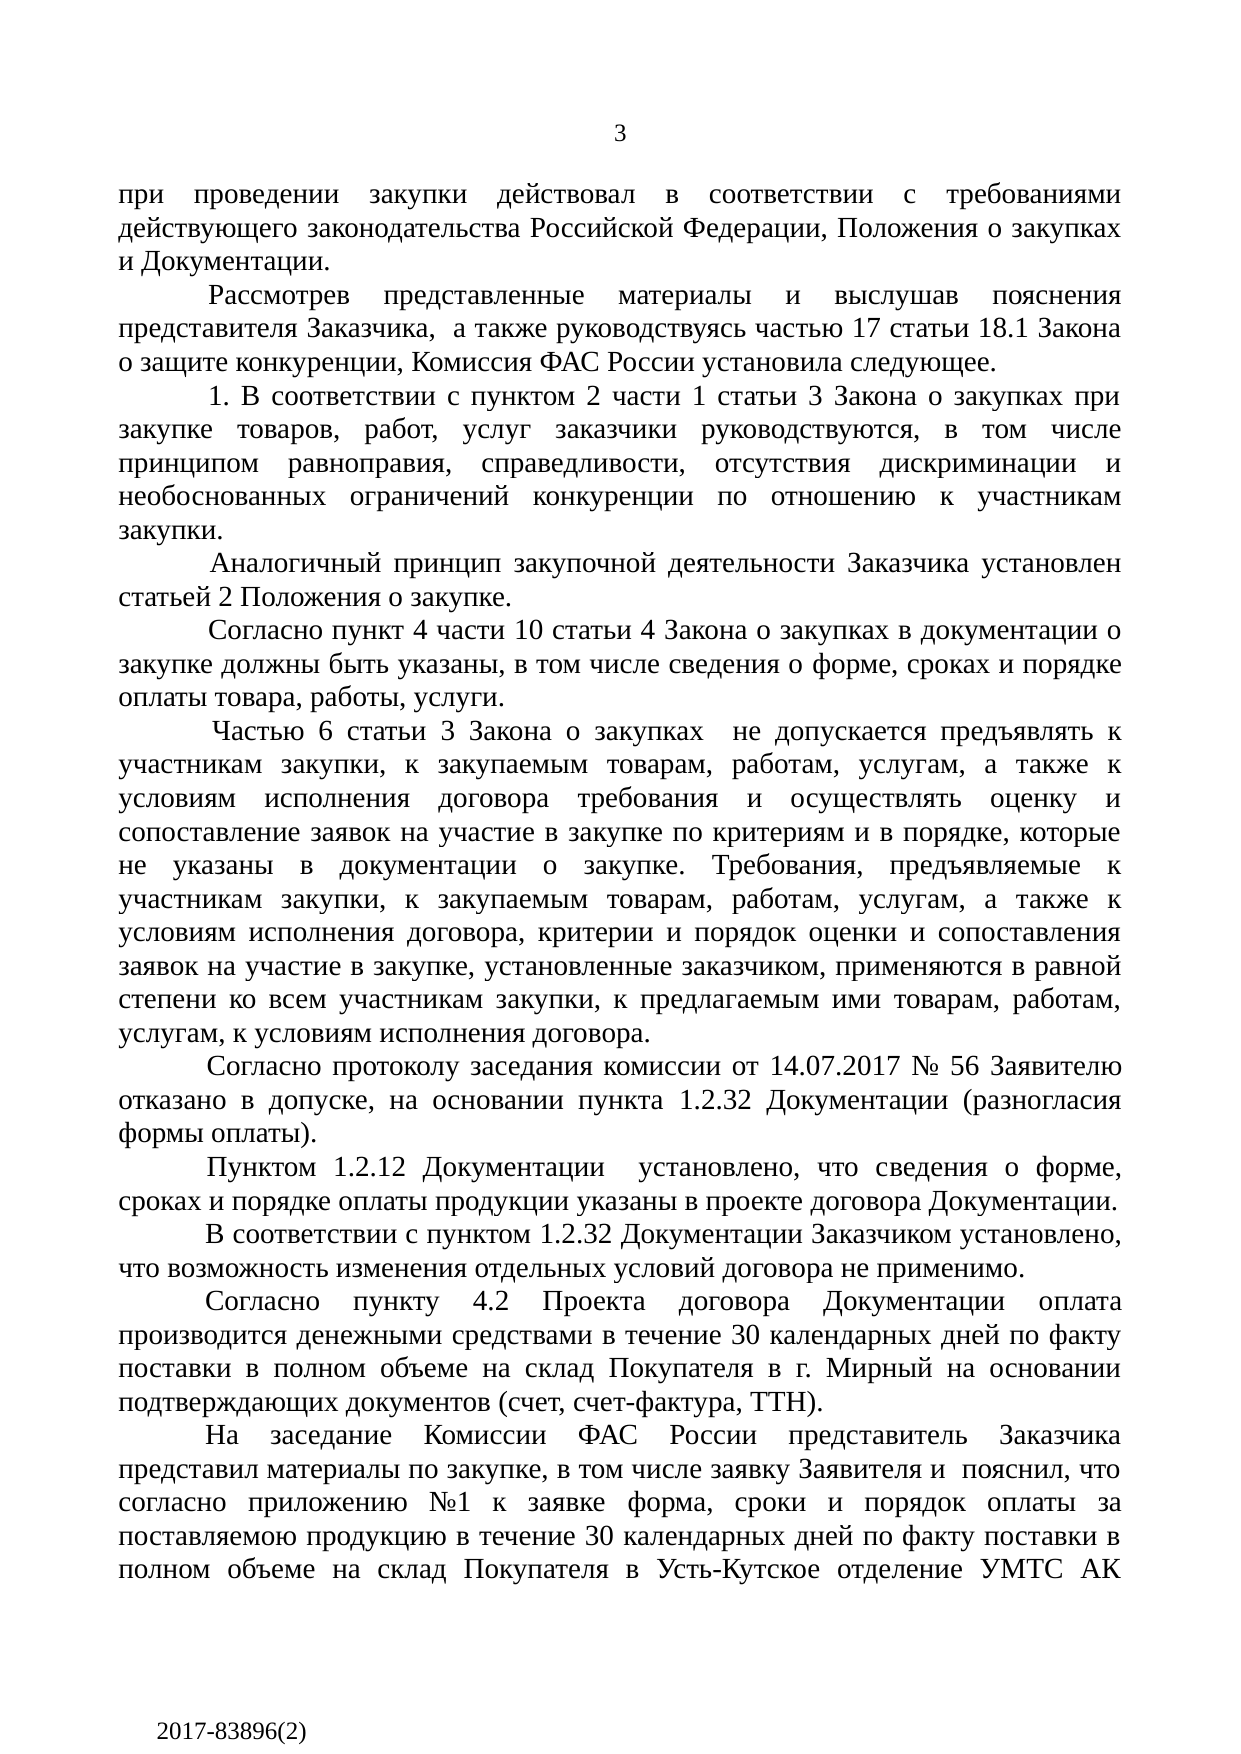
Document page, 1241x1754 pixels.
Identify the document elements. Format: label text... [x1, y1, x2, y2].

text Частью 6 статьи 3 Закона о закупках не допускается предъявлять к участникам закупки, к закупаемым товарам, работам, услугам, а также к условиям исполнения договора требования и осуществлять оценку и сопоставление заявок на участие в закупке по критериям и в порядке, которые не указаны в документации о закупке. Требования, предъявляемые к участникам закупки, к закупаемым товарам, работам, услугам, а также к условиям исполнения договора, критерии и порядок оценки и сопоставления заявок на участие в закупке, установленные заказчиком, применяются в равной степени ко всем участникам закупки, к предлагаемым ими товарам, работам, услугам, к условиям исполнения договора. [118, 713, 1122, 1048]
text Рассмотрев представленные материалы и выслушав пояснения представителя Заказчика, а также руководствуясь частью 17 статьи 18.1 Закона о защите конкуренции, Комиссия ФАС России установила следующее. [118, 277, 1122, 378]
text В соответствии с пунктом 1.2.32 Документации Заказчиком установлено, что возможность изменения отдельных условий договора не применимо. [118, 1216, 1122, 1283]
text Согласно пункт 4 части 10 статьи 4 Закона о закупках в документации о закупке должны быть указаны, в том числе сведения о форме, сроках и порядке оплаты товара, работы, услуги. [118, 612, 1122, 713]
text Согласно пункту 4.2 Проекта договора Документации оплата производится денежными средствами в течение 30 календарных дней по факту поставки в полном объеме на склад Покупателя в г. Мирный на основании подтверждающих документов (счет, счет-фактура, ТТН). [118, 1283, 1122, 1417]
text Согласно протоколу заседания комиссии от 14.07.2017 № 56 Заявителю отказано в допуске, на основании пункта 1.2.32 Документации (разногласия формы оплаты). [118, 1048, 1122, 1149]
text при проведении закупки действовал в соответствии с требованиями действующего законодательства Российской Федерации, Положения о закупках и Документации. [118, 176, 1122, 277]
text 1. В соответствии с пунктом 2 части 1 статьи 3 Закона о закупках при закупке товаров, работ, услуг заказчики руководствуются, в том числе принципом равноправия, справедливости, отсутствия дискриминации и необоснованных ограничений конкуренции по отношению к участникам закупки. [118, 378, 1122, 545]
text Аналогичный принцип закупочной деятельности Заказчика установлен статьей 2 Положения о закупке. [118, 545, 1122, 612]
text На заседание Комиссии ФАС России представитель Заказчика представил материалы по закупке, в том числе заявку Заявителя и пояснил, что согласно приложению №1 к заявке форма, сроки и порядок оплаты за поставляемою продукцию в течение 30 календарных дней по факту поставки в полном объеме на склад Покупателя в Усть-Кутское отделение УМТС АК [118, 1417, 1122, 1585]
text Пунктом 1.2.12 Документации установлено, что сведения о форме, сроках и порядке оплаты продукции указаны в проекте договора Документации. [118, 1149, 1122, 1216]
